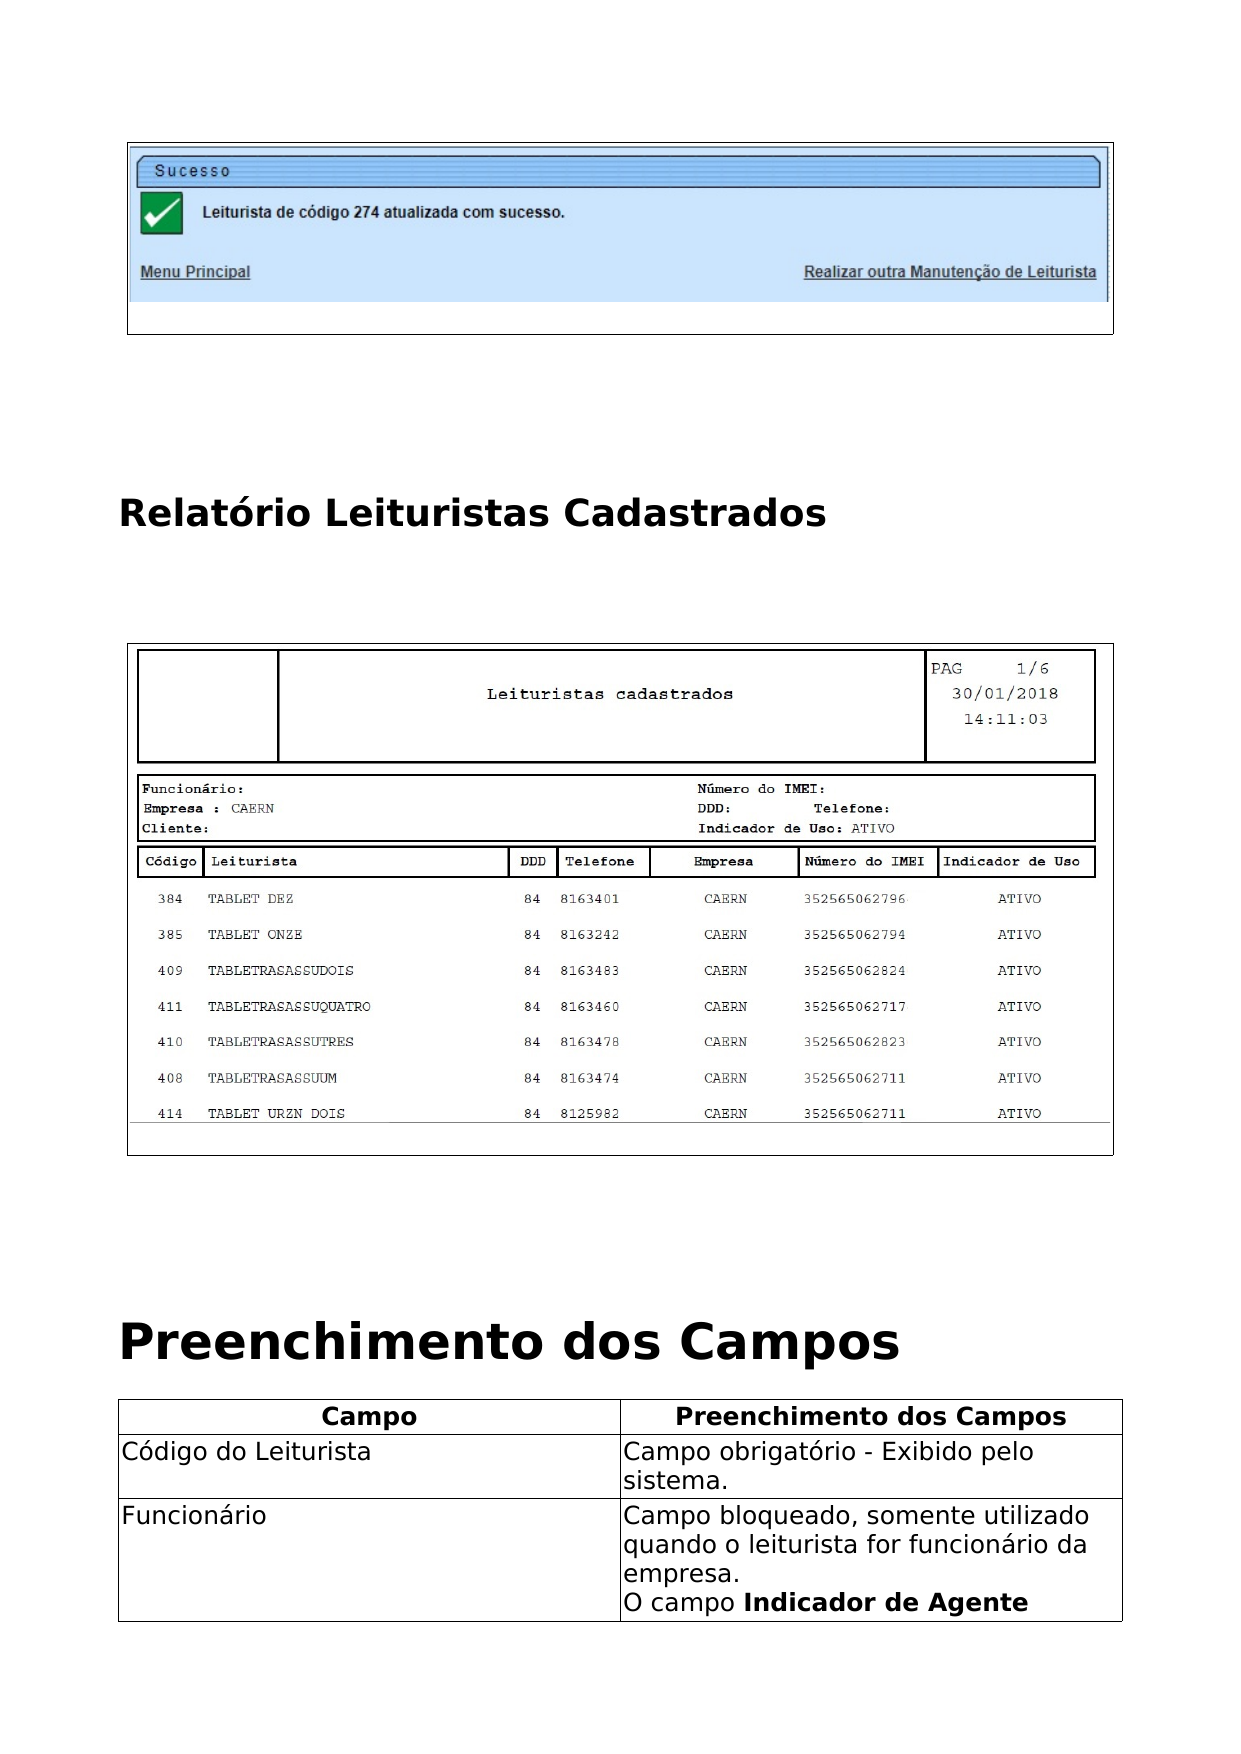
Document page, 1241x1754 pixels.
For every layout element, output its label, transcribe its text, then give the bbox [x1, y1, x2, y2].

table_header [128, 644, 1113, 1155]
table_cell Código do Leiturista [119, 1435, 620, 1498]
picture [129, 144, 1111, 302]
table_header Campo [119, 1400, 620, 1434]
subtitle Relatório Leituristas Cadastrados [118, 492, 1122, 536]
table_header Preenchimento dos Campos [621, 1400, 1122, 1434]
table_cell Campo bloqueado, somente utilizado quando o leiturista for funcionário da empresa. O campo Indicador de Agente [621, 1499, 1122, 1621]
table_cell Campo obrigatório - Exibido pelo sistema. [621, 1435, 1122, 1498]
subtitle Preenchimento dos Campos [118, 1313, 1122, 1371]
table_cell Funcionário [119, 1499, 620, 1621]
table_header [128, 143, 1113, 334]
picture [129, 645, 1111, 1123]
